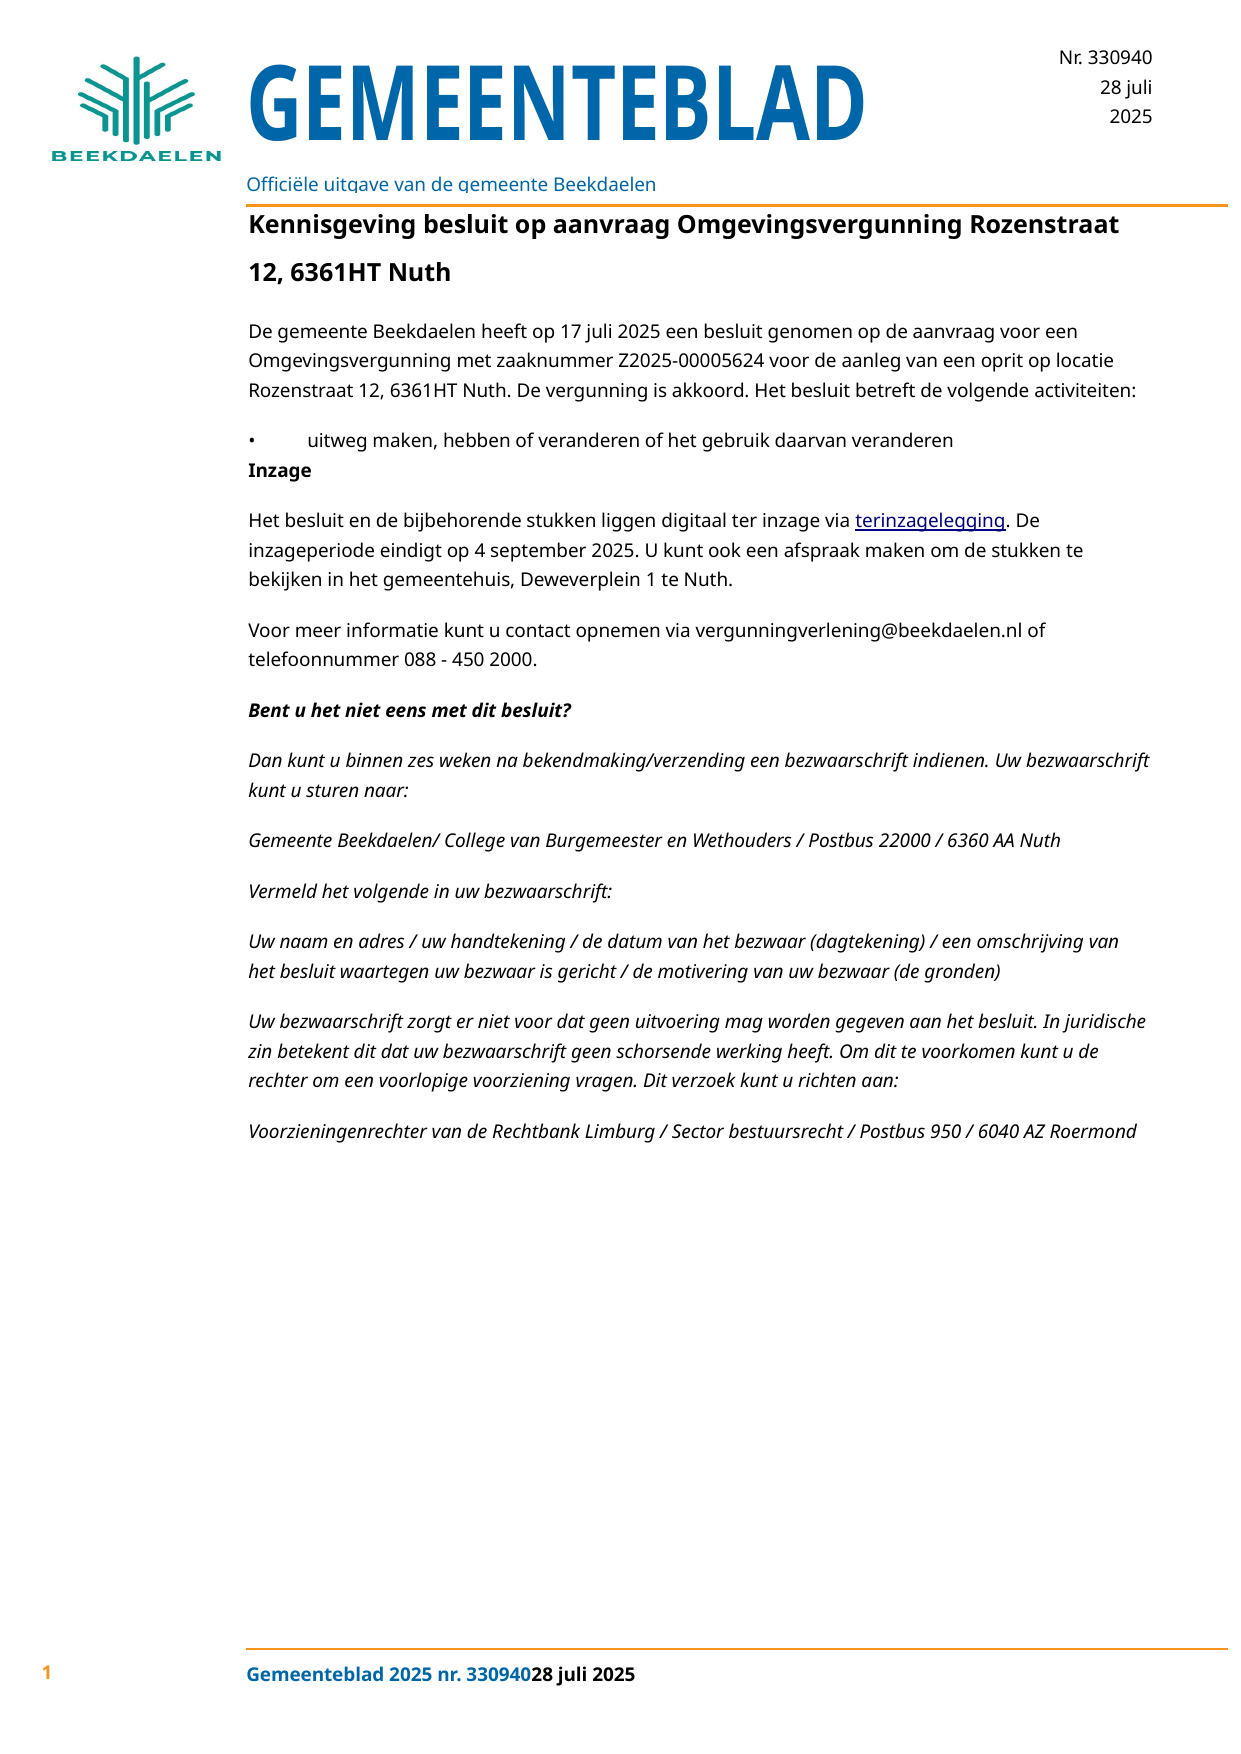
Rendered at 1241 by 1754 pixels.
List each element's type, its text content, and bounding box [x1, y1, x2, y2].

text Voor meer informatie kunt u contact opnemen via vergunningverlening@beekdaelen.nl of telefoonnummer 088 - 450 2000. [248, 617, 1152, 672]
list uitweg maken, hebben of veranderen of het gebruik daarvan veranderen [248, 427, 1152, 453]
text Uw bezwaarschrift zorgt er niet voor dat geen uitvoering mag worden gegeven aan het besluit. In juridische zin betekent dit dat uw bezwaarschrift geen schorsende werking heeft. Om dit te voorkomen kunt u de rechter om een voorlopige voorziening vragen. Dit verzoek kunt u richten aan: [248, 1008, 1152, 1093]
text Inzage [248, 457, 1152, 483]
text Voorzieningenrechter van de Rechtbank Limburg / Sector bestuursrecht / Postbus 950 / 6040 AZ Roermond [248, 1118, 1152, 1144]
picture [41, 47, 231, 172]
text De gemeente Beekdaelen heeft op 17 juli 2025 een besluit genomen op de aanvraag voor een Omgevingsvergunning met zaaknummer Z2025-00005624 voor de aanleg van een oprit op locatie Rozenstraat 12, 6361HT Nuth. De vergunning is akkoord. Het besluit betreft de volgende activiteiten: [248, 318, 1152, 403]
text Vermeld het volgende in uw bezwaarschrift: [248, 878, 1152, 904]
text Gemeente Beekdaelen/ College van Burgemeester en Wethouders / Postbus 22000 / 6360 AA Nuth [248, 827, 1152, 853]
text Uw naam en adres / uw handtekening / de datum van het bezwaar (dagtekening) / een omschrijving van het besluit waartegen uw bezwaar is gericht / de motivering van uw bezwaar (de gronden) [248, 928, 1152, 984]
text Het besluit en de bijbehorende stukken liggen digitaal ter inzage via terinzagelegging. De inzageperiode eindigt op 4 september 2025. U kunt ook een afspraak maken om de stukken te bekijken in het gemeentehuis, Deweverplein 1 te Nuth. [248, 507, 1152, 592]
text Bent u het niet eens met dit besluit? [248, 697, 1152, 723]
text Dan kunt u binnen zes weken na bekendmaking/verzending een bezwaarschrift indienen. Uw bezwaarschrift kunt u sturen naar: [248, 747, 1152, 803]
text Kennisgeving besluit op aanvraag Omgevingsvergunning Rozenstraat 12, 6361HT Nuth [248, 207, 1152, 288]
